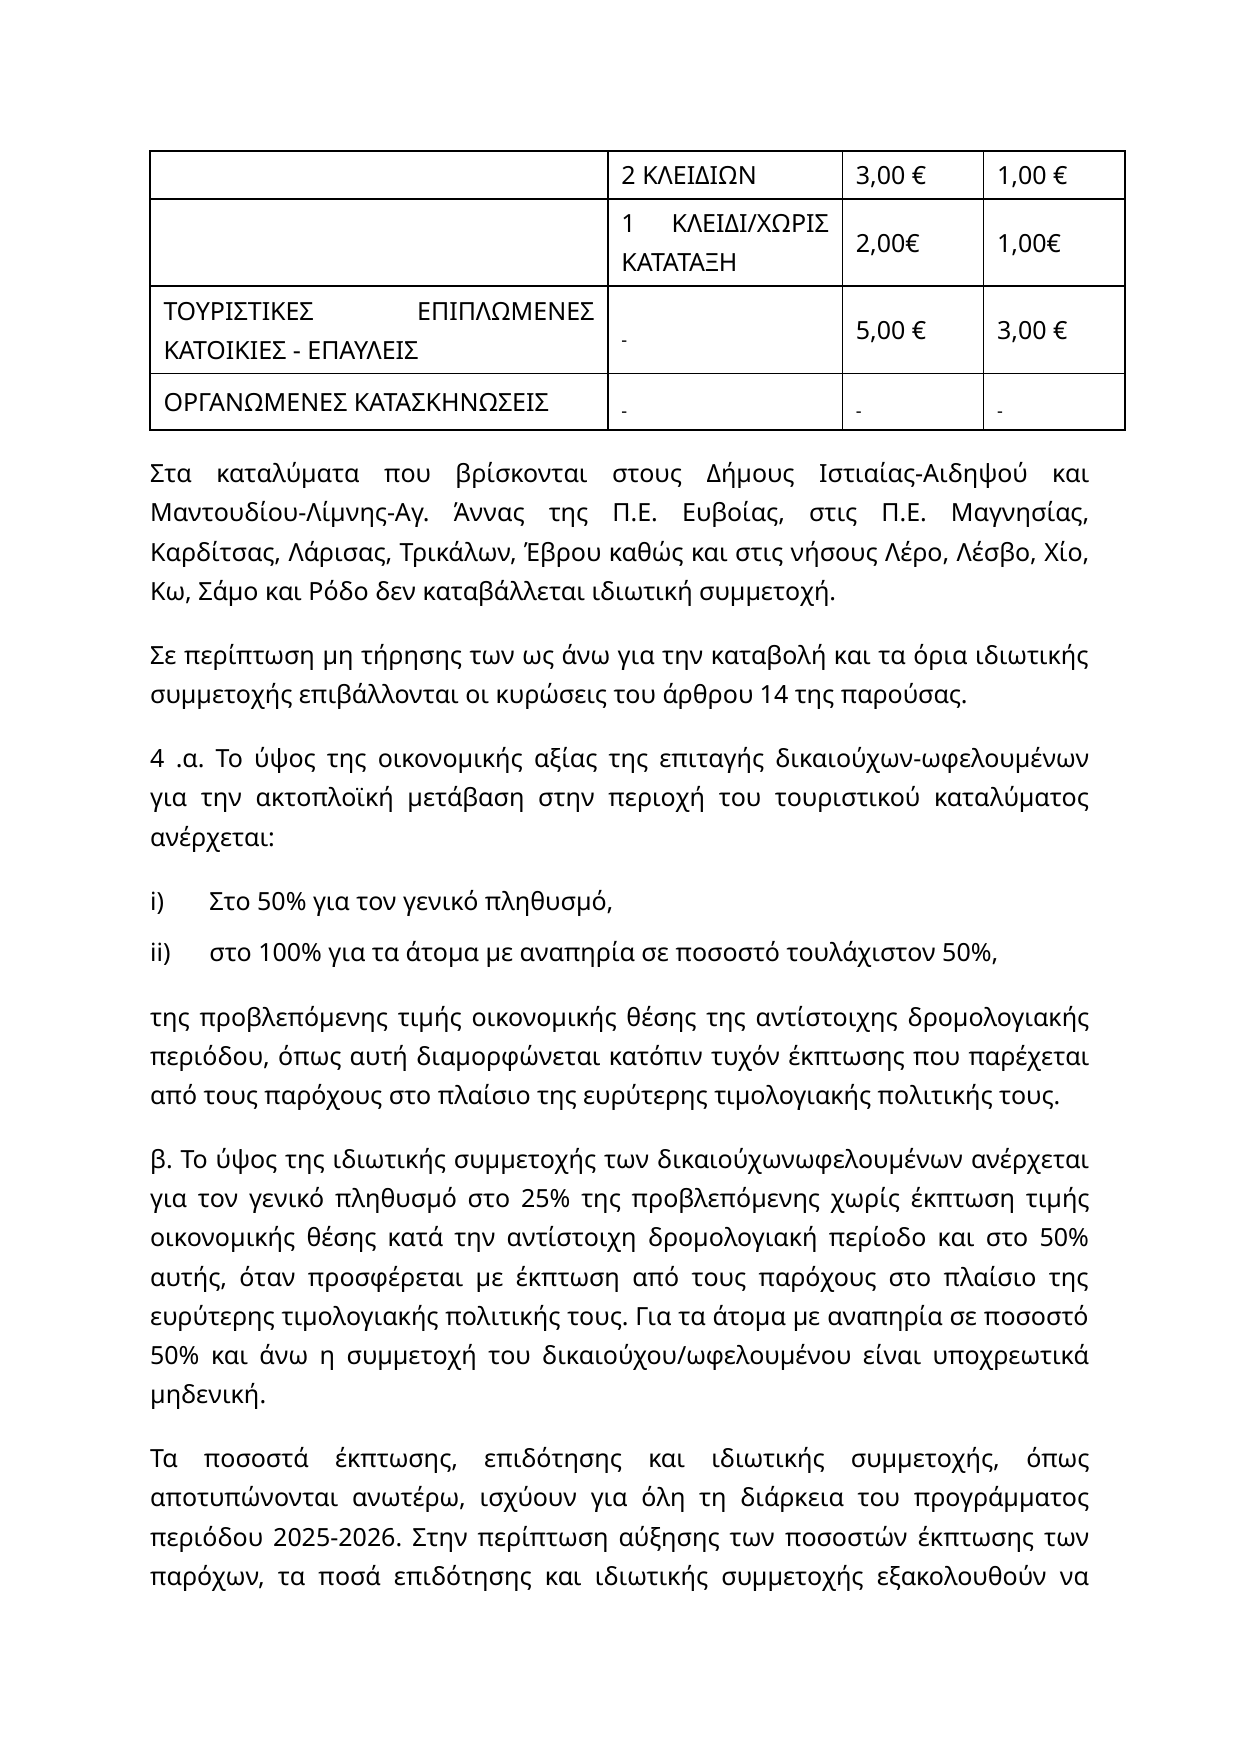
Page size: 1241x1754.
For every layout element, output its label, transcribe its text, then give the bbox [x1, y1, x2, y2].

table_cell 5,00 € [843, 287, 983, 373]
table_cell 1 ΚΛΕΙΔΙ/ΧΩΡΙΣ ΚΑΤΑΤΑΞΗ [609, 200, 842, 285]
table_cell - [609, 374, 842, 429]
table_cell [151, 152, 607, 198]
table_cell 3,00 € [843, 152, 983, 198]
table_cell 1,00 € [984, 152, 1124, 198]
table_cell ΤΟΥΡΙΣΤΙΚΕΣ ΕΠΙΠΛΩΜΕΝΕΣ ΚΑΤΟΙΚΙΕΣ - ΕΠΑΥΛΕΙΣ [151, 287, 607, 373]
text 4 .α. Το ύψος της οικονομικής αξίας της επιταγής δικαιούχων-ωφελουμένων για την ακτοπλοϊκή μετάβαση στην περιοχή του τουριστικού καταλύματος ανέρχεται: [150, 741, 1090, 853]
table_cell 1,00€ [984, 200, 1124, 285]
list i) Στο 50% για τον γενικό πληθυσμό, [150, 883, 1090, 917]
table_cell ΟΡΓΑΝΩΜΕΝΕΣ ΚΑΤΑΣΚΗΝΩΣΕΙΣ [151, 374, 607, 429]
table_cell 3,00 € [984, 287, 1124, 373]
text Τα ποσοστά έκπτωσης, επιδότησης και ιδιωτικής συμμετοχής, όπως αποτυπώνονται ανωτέρω, ισχύουν για όλη τη διάρκεια του προγράμματος περιόδου 2025-2026. Στην περίπτωση αύξησης των ποσοστών έκπτωσης των παρόχων, τα ποσά επιδότησης και ιδιωτικής συμμετοχής εξακολουθούν να [150, 1441, 1090, 1592]
table_cell 2,00€ [843, 200, 983, 285]
text Στα καταλύματα που βρίσκονται στους Δήμους Ιστιαίας-Αιδηψού και Μαντουδίου-Λίμνης-Αγ. Άννας της Π.Ε. Ευβοίας, στις Π.Ε. Μαγνησίας, Καρδίτσας, Λάρισας, Τρικάλων, Έβρου καθώς και στις νήσους Λέρο, Λέσβο, Χίο, Κω, Σάμο και Ρόδο δεν καταβάλλεται ιδιωτική συμμετοχή. [150, 456, 1090, 607]
table_cell [151, 200, 607, 285]
table_cell 2 ΚΛΕΙΔΙΩΝ [609, 152, 842, 198]
text Σε περίπτωση μη τήρησης των ως άνω για την καταβολή και τα όρια ιδιωτικής συμμετοχής επιβάλλονται οι κυρώσεις του άρθρου 14 της παρούσας. [150, 638, 1090, 711]
table_cell - [843, 374, 983, 429]
text της προβλεπόμενης τιμής οικονομικής θέσης της αντίστοιχης δρομολογιακής περιόδου, όπως αυτή διαμορφώνεται κατόπιν τυχόν έκπτωσης που παρέχεται από τους παρόχους στο πλαίσιο της ευρύτερης τιμολογιακής πολιτικής τους. [150, 999, 1090, 1112]
table_cell - [609, 287, 842, 373]
text β. Το ύψος της ιδιωτικής συμμετοχής των δικαιούχωνωφελουμένων ανέρχεται για τον γενικό πληθυσμό στο 25% της προβλεπόμενης χωρίς έκπτωση τιμής οικονομικής θέσης κατά την αντίστοιχη δρομολογιακή περίοδο και στο 50% αυτής, όταν προσφέρεται με έκπτωση από τους παρόχους στο πλαίσιο της ευρύτερης τιμολογιακής πολιτικής τους. Για τα άτομα με αναπηρία σε ποσοστό 50% και άνω η συμμετοχή του δικαιούχου/ωφελουμένου είναι υποχρεωτικά μηδενική. [150, 1142, 1090, 1411]
list ii) στο 100% για τα άτομα με αναπηρία σε ποσοστό τουλάχιστον 50%, [150, 935, 1090, 969]
table_cell - [984, 374, 1124, 429]
